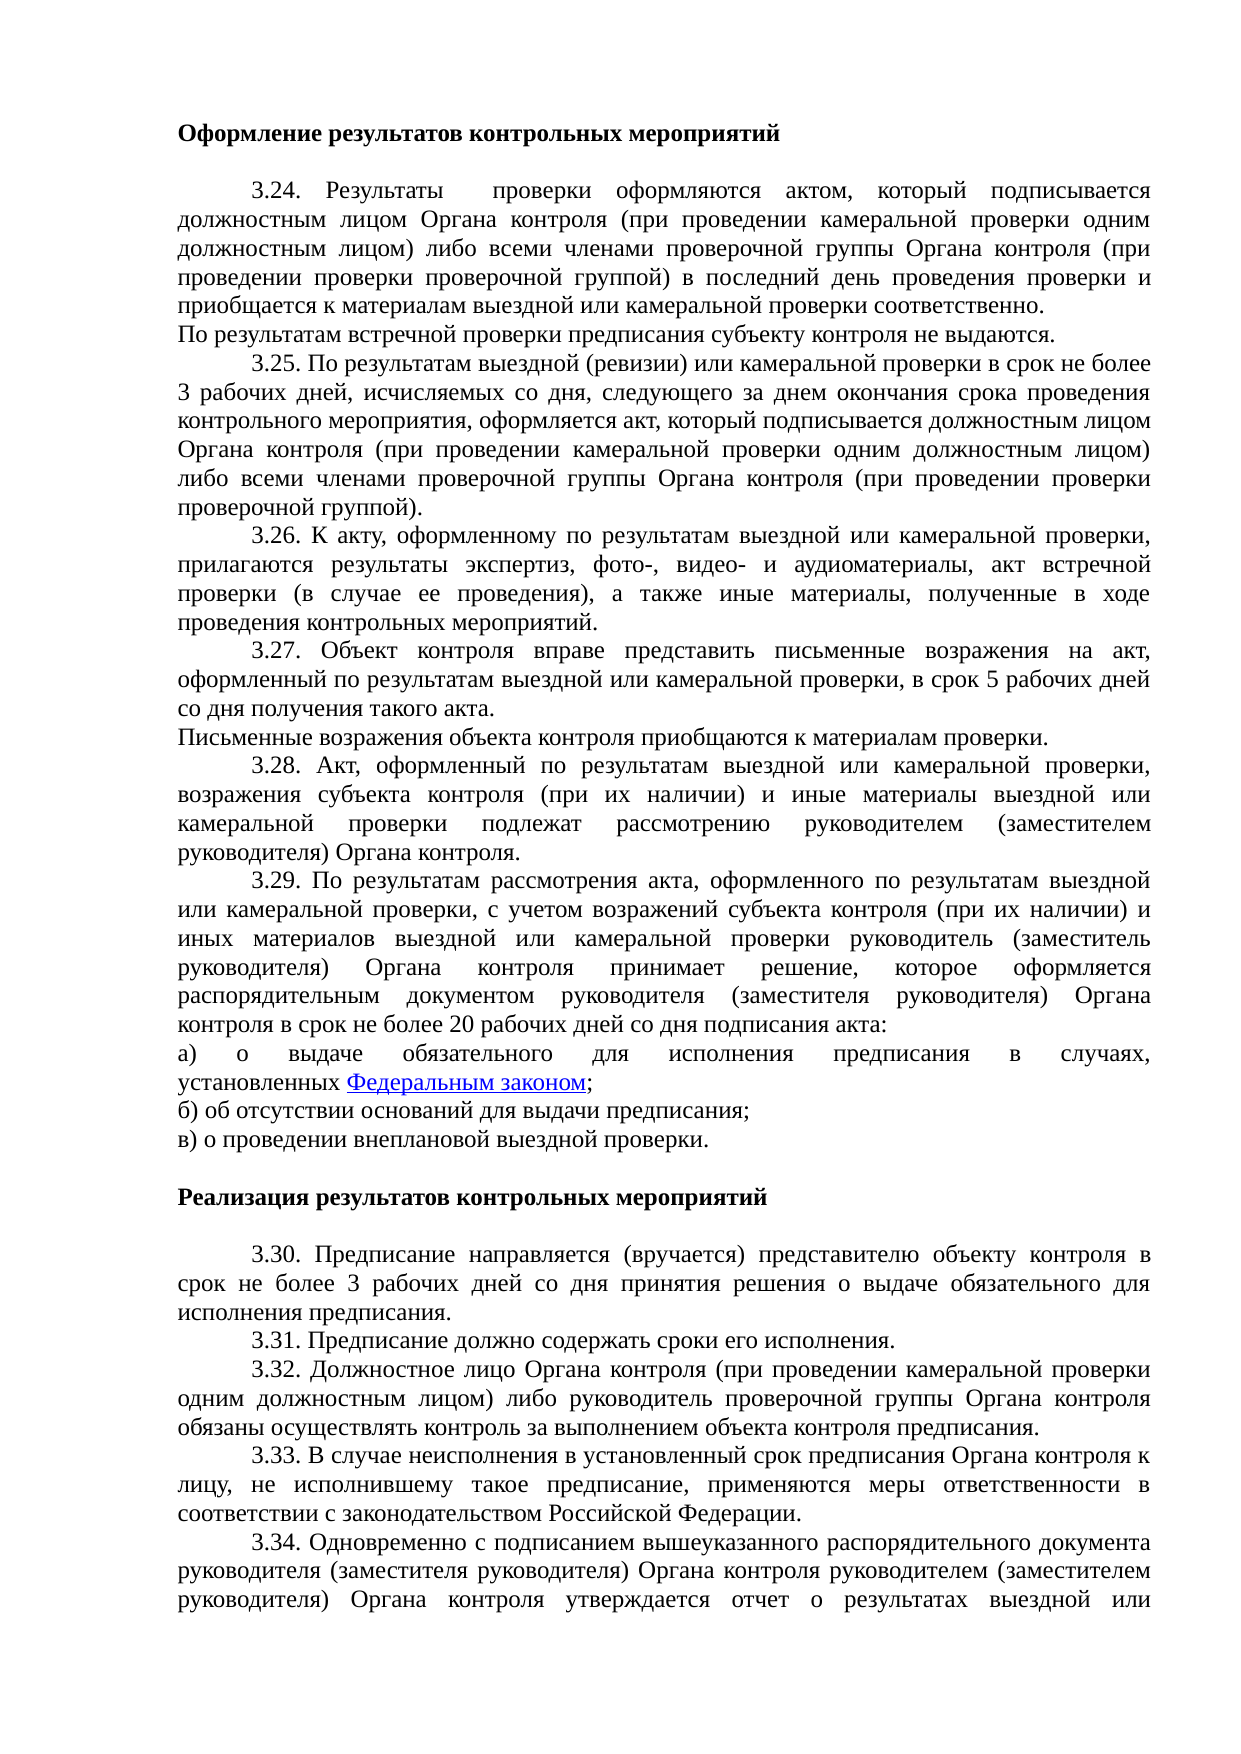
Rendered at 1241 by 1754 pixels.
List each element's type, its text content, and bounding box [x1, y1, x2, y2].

text а) о выдаче обязательного для исполнения предписания в случаях, установленных Федеральным законом; [177, 1038, 1152, 1096]
text 3.26. К акту, оформленному по результатам выездной или камеральной проверки, прилагаются результаты экспертиз, фото-, видео- и аудиоматериалы, акт встречной проверки (в случае ее проведения), а также иные материалы, полученные в ходе проведения контрольных мероприятий. [177, 521, 1152, 636]
text б) об отсутствии оснований для выдачи предписания; [177, 1096, 1152, 1124]
text 3.25. По результатам выездной (ревизии) или камеральной проверки в срок не более 3 рабочих дней, исчисляемых со дня, следующего за днем окончания срока проведения контрольного мероприятия, оформляется акт, который подписывается должностным лицом Органа контроля (при проведении камеральной проверки одним должностным лицом) либо всеми членами проверочной группы Органа контроля (при проведении проверки проверочной группой). [177, 348, 1152, 521]
text 3.27. Объект контроля вправе представить письменные возражения на акт, оформленный по результатам выездной или камеральной проверки, в срок 5 рабочих дней со дня получения такого акта. [177, 636, 1152, 722]
text 3.33. В случае неисполнения в установленный срок предписания Органа контроля к лицу, не исполнившему такое предписание, применяются меры ответственности в соответствии с законодательством Российской Федерации. [177, 1441, 1152, 1527]
text 3.32. Должностное лицо Органа контроля (при проведении камеральной проверки одним должностным лицом) либо руководитель проверочной группы Органа контроля обязаны осуществлять контроль за выполнением объекта контроля предписания. [177, 1354, 1152, 1441]
text 3.24. Результаты проверки оформляются актом, который подписывается должностным лицом Органа контроля (при проведении камеральной проверки одним должностным лицом) либо всеми членами проверочной группы Органа контроля (при проведении проверки проверочной группой) в последний день проведения проверки и приобщается к материалам выездной или камеральной проверки соответственно. [177, 176, 1152, 319]
text Оформление результатов контрольных мероприятий [177, 118, 1152, 147]
text По результатам встречной проверки предписания субъекту контроля не выдаются. [177, 319, 1152, 348]
text 3.29. По результатам рассмотрения акта, оформленного по результатам выездной или камеральной проверки, с учетом возражений субъекта контроля (при их наличии) и иных материалов выездной или камеральной проверки руководитель (заместитель руководителя) Органа контроля принимает решение, которое оформляется распорядительным документом руководителя (заместителя руководителя) Органа контроля в срок не более 20 рабочих дней со дня подписания акта: [177, 866, 1152, 1038]
text 3.28. Акт, оформленный по результатам выездной или камеральной проверки, возражения субъекта контроля (при их наличии) и иные материалы выездной или камеральной проверки подлежат рассмотрению руководителем (заместителем руководителя) Органа контроля. [177, 751, 1152, 866]
text в) о проведении внеплановой выездной проверки. [177, 1124, 1152, 1153]
text Письменные возражения объекта контроля приобщаются к материалам проверки. [177, 722, 1152, 751]
text 3.34. Одновременно с подписанием вышеуказанного распорядительного документа руководителя (заместителя руководителя) Органа контроля руководителем (заместителем руководителя) Органа контроля утверждается отчет о результатах выездной или [177, 1527, 1152, 1613]
text 3.31. Предписание должно содержать сроки его исполнения. [177, 1326, 1152, 1354]
text 3.30. Предписание направляется (вручается) представителю объекту контроля в срок не более 3 рабочих дней со дня принятия решения о выдаче обязательного для исполнения предписания. [177, 1239, 1152, 1326]
text Реализация результатов контрольных мероприятий [177, 1182, 1152, 1211]
